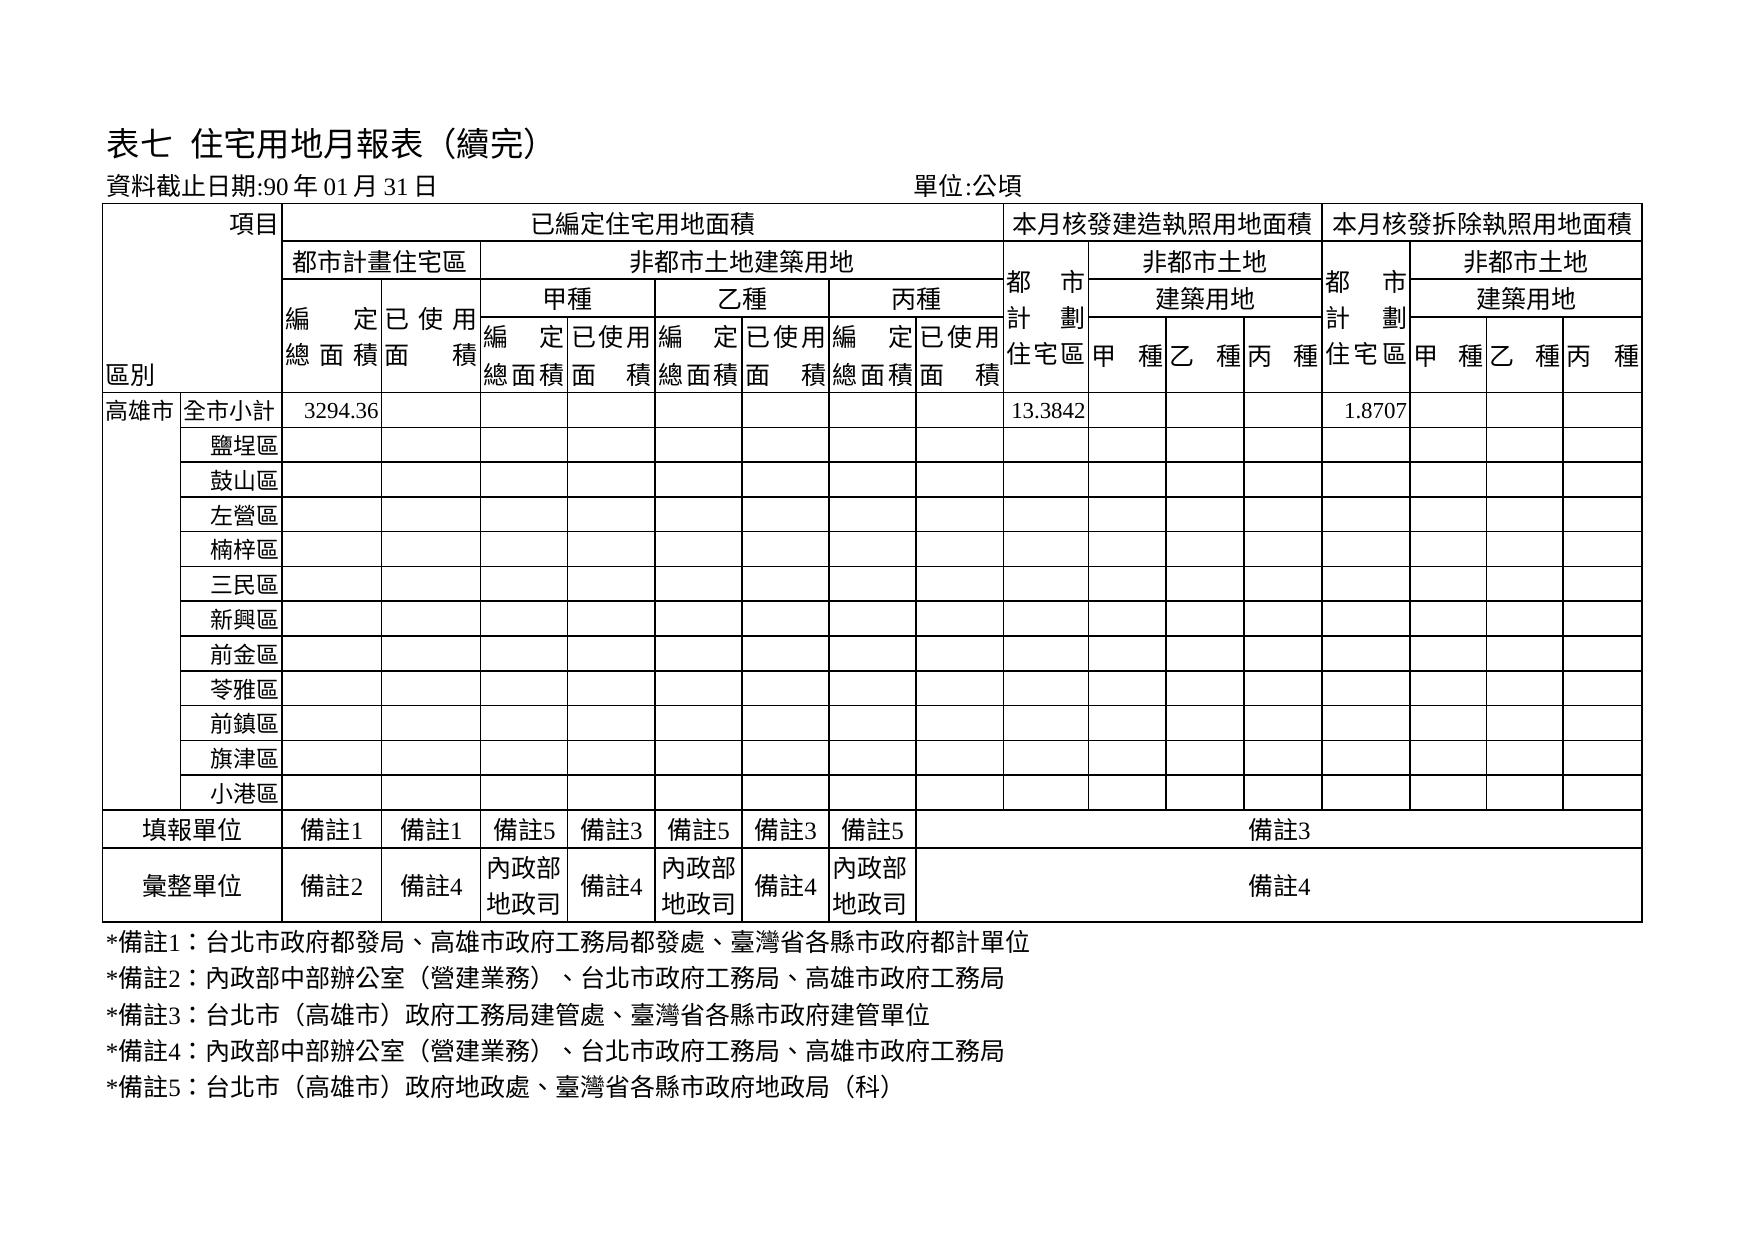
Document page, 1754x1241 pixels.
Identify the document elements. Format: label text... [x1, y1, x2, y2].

table_cell [103, 278, 196, 316]
table_cell 建築用地 [1089, 280, 1321, 316]
table_cell [481, 637, 567, 670]
table_cell 旗津區 [181, 741, 281, 774]
table_cell [568, 498, 654, 531]
table_cell [1487, 498, 1562, 531]
table_cell [1004, 463, 1088, 496]
table_cell 非都市土地建築用地 [481, 242, 1003, 278]
table_cell 非都市土地 [1411, 242, 1641, 278]
table_cell [830, 498, 915, 531]
table_cell [382, 532, 480, 566]
table_cell 內政部 地政司 [656, 849, 741, 921]
table_cell [1487, 428, 1562, 461]
table_cell [743, 706, 828, 739]
table_cell [568, 567, 654, 600]
table_cell [568, 637, 654, 670]
table_cell [1004, 706, 1088, 739]
table_cell [830, 706, 915, 739]
table_cell [481, 463, 567, 496]
table_cell 乙種 [656, 280, 828, 316]
table_cell [1167, 672, 1243, 705]
table_cell 內政部 地政司 [830, 849, 915, 921]
table_cell [830, 776, 915, 809]
table_cell [283, 428, 381, 461]
table_cell [1004, 567, 1088, 600]
table_cell [1004, 602, 1088, 635]
table_cell [1411, 498, 1486, 531]
table_cell [481, 428, 567, 461]
table_cell [1564, 498, 1641, 531]
table_cell 乙種 [1167, 318, 1243, 392]
table_cell *備註5：台北市（高雄市）政府地政處、臺灣省各縣市政府地政局（科） [103, 1068, 1642, 1104]
table_cell [743, 393, 828, 426]
table_cell [1487, 741, 1562, 774]
table_cell [481, 776, 567, 809]
table_cell [1564, 672, 1641, 705]
table_cell 備註4 [743, 849, 828, 921]
table_cell [568, 428, 654, 461]
table_cell [656, 672, 741, 705]
table_cell 都市 計劃 住宅區 [1323, 242, 1409, 392]
table_cell 備註5 [481, 811, 567, 847]
table_cell [917, 706, 1003, 739]
table_cell 乙種 [1487, 318, 1562, 392]
table_cell [568, 776, 654, 809]
table_cell 前鎮區 [181, 706, 281, 739]
table_header [103, 204, 196, 240]
table_cell [917, 498, 1003, 531]
table_cell [830, 602, 915, 635]
table_cell [283, 498, 381, 531]
table_cell [481, 602, 567, 635]
table_cell [1089, 567, 1165, 600]
table_header 項目 [196, 204, 281, 240]
table_cell [103, 316, 196, 354]
table_cell 三民區 [181, 567, 281, 600]
table_cell 彙整單位 [103, 849, 281, 921]
table_cell [1245, 672, 1321, 705]
table_cell [656, 567, 741, 600]
table_cell [1089, 393, 1165, 426]
table_cell [743, 532, 828, 566]
table_cell [1487, 602, 1562, 635]
table_cell 鼓山區 [181, 463, 281, 496]
table_cell [481, 393, 567, 426]
table_cell [1004, 776, 1088, 809]
table_cell [830, 672, 915, 705]
table_cell [382, 776, 480, 809]
table_cell [1167, 706, 1243, 739]
table_cell [656, 706, 741, 739]
table_cell [1487, 567, 1562, 600]
table_cell [1411, 706, 1486, 739]
table_cell [1089, 532, 1165, 566]
table_cell [743, 672, 828, 705]
table_cell [1487, 706, 1562, 739]
table_cell [1167, 776, 1243, 809]
table_cell [1089, 672, 1165, 705]
table_cell 甲種 [481, 280, 654, 316]
table_cell [1167, 532, 1243, 566]
table_cell [1411, 567, 1486, 600]
table_cell [1323, 776, 1409, 809]
table_cell [283, 776, 381, 809]
table_cell [1323, 602, 1409, 635]
table_cell [1411, 532, 1486, 566]
table_cell [656, 498, 741, 531]
table_cell [917, 393, 1003, 426]
table_cell [1089, 776, 1165, 809]
table_cell 備註2 [283, 849, 381, 921]
table_cell [1245, 393, 1321, 426]
table_cell 備註3 [917, 811, 1641, 847]
table_cell [1167, 741, 1243, 774]
table_cell [917, 741, 1003, 774]
table_cell 丙種 [1564, 318, 1641, 392]
table_cell 備註1 [283, 811, 381, 847]
table_cell 新興區 [181, 602, 281, 635]
table_cell [743, 567, 828, 600]
table_cell [1323, 672, 1409, 705]
table_cell [830, 532, 915, 566]
table_cell [283, 602, 381, 635]
table_cell [1245, 602, 1321, 635]
table_cell [1323, 637, 1409, 670]
table_cell 都市計畫住宅區 [283, 242, 480, 278]
table_cell [568, 672, 654, 705]
table_cell 左營區 [181, 498, 281, 531]
table_cell [917, 602, 1003, 635]
table_cell [283, 532, 381, 566]
table_cell [382, 463, 480, 496]
table_cell [1004, 428, 1088, 461]
table_cell [481, 567, 567, 600]
table_cell [1411, 776, 1486, 809]
table_cell [1411, 463, 1486, 496]
table_cell [743, 498, 828, 531]
table_cell [1564, 637, 1641, 670]
table_cell 總面積 [830, 354, 915, 392]
table_cell [481, 672, 567, 705]
table_cell [283, 672, 381, 705]
table_cell 編定 總面積 [283, 280, 381, 392]
table_cell [1323, 706, 1409, 739]
table_cell 13.3842 [1004, 393, 1088, 426]
table_cell 編定 [481, 318, 567, 354]
table_cell 編定 [830, 318, 915, 354]
table_cell [830, 428, 915, 461]
table_cell [283, 706, 381, 739]
table_cell [382, 428, 480, 461]
table_cell 備註5 [830, 811, 915, 847]
table_cell [1411, 672, 1486, 705]
table_cell [1323, 498, 1409, 531]
table_cell [382, 567, 480, 600]
table_cell [1564, 393, 1641, 426]
table_cell [830, 463, 915, 496]
table_cell [1004, 498, 1088, 531]
table_cell 丙種 [1245, 318, 1321, 392]
table_cell [1564, 532, 1641, 566]
table_cell [1167, 428, 1243, 461]
table_cell [1089, 602, 1165, 635]
table_cell [1167, 393, 1243, 426]
table_cell [1564, 428, 1641, 461]
table_cell [1167, 602, 1243, 635]
table_cell [283, 741, 381, 774]
table_cell 甲種 [1089, 318, 1165, 392]
table_cell *備註1：台北市政府都發局、高雄市政府工務局都發處、臺灣省各縣市政府都計單位 [103, 923, 1642, 959]
table_cell [656, 741, 741, 774]
table_cell [481, 498, 567, 531]
table_cell [1564, 567, 1641, 600]
table_cell *備註4：內政部中部辦公室（營建業務）、台北市政府工務局、高雄市政府工務局 [103, 1031, 1642, 1068]
table_cell [1564, 602, 1641, 635]
table_cell [656, 776, 741, 809]
table_cell *備註2：內政部中部辦公室（營建業務）、台北市政府工務局、高雄市政府工務局 [103, 959, 1642, 995]
table_cell [1411, 602, 1486, 635]
table_cell [1004, 637, 1088, 670]
table_cell [917, 776, 1003, 809]
table_cell [1487, 463, 1562, 496]
table_cell [1089, 463, 1165, 496]
table_cell [743, 602, 828, 635]
table_cell [568, 741, 654, 774]
table_cell [1564, 706, 1641, 739]
table_cell [1245, 741, 1321, 774]
table_cell [382, 637, 480, 670]
table_cell [1323, 428, 1409, 461]
table_cell [568, 393, 654, 426]
table_cell [656, 463, 741, 496]
table_cell [283, 463, 381, 496]
table_cell [1411, 393, 1486, 426]
table_cell 備註4 [917, 849, 1641, 921]
table_cell [656, 428, 741, 461]
table_cell [481, 706, 567, 739]
table_cell [382, 706, 480, 739]
table_cell [917, 637, 1003, 670]
table_cell [481, 532, 567, 566]
table_cell [1004, 532, 1088, 566]
table_cell [196, 278, 281, 316]
table_cell 全市小計 [181, 393, 281, 426]
table_cell [743, 741, 828, 774]
table_cell 前金區 [181, 637, 281, 670]
table_cell 已使用 面積 [382, 280, 480, 392]
table_cell [1487, 776, 1562, 809]
table_cell [1487, 532, 1562, 566]
table_cell [1564, 463, 1641, 496]
table_cell [196, 316, 281, 354]
table_cell 已使用 [743, 318, 828, 354]
table_cell 甲種 [1411, 318, 1486, 392]
table_cell 備註3 [568, 811, 654, 847]
table_cell [1323, 532, 1409, 566]
table_cell [1089, 637, 1165, 670]
table_cell [743, 428, 828, 461]
table_cell 區別 [103, 354, 196, 392]
table_cell [917, 672, 1003, 705]
table_cell 內政部 地政司 [481, 849, 567, 921]
table_cell [382, 393, 480, 426]
table_cell 備註1 [382, 811, 480, 847]
table_cell 建築用地 [1411, 280, 1641, 316]
table_cell [568, 706, 654, 739]
table_cell [1245, 567, 1321, 600]
table_cell [382, 741, 480, 774]
table_cell [1089, 498, 1165, 531]
table_cell 編定 [656, 318, 741, 354]
table_cell [1245, 498, 1321, 531]
table_cell [1487, 393, 1562, 426]
table_cell [1411, 428, 1486, 461]
table_cell [656, 532, 741, 566]
table_cell [743, 776, 828, 809]
table_cell [283, 567, 381, 600]
table_cell [196, 354, 281, 392]
table_cell 非都市土地 [1089, 242, 1321, 278]
table_cell [830, 393, 915, 426]
table_cell [103, 240, 196, 278]
table_cell 面積 [917, 354, 1003, 392]
table_cell [1167, 567, 1243, 600]
table_cell [1411, 741, 1486, 774]
table_cell [917, 567, 1003, 600]
table_cell [1004, 741, 1088, 774]
table_cell [656, 602, 741, 635]
table_cell [481, 741, 567, 774]
table_cell [283, 637, 381, 670]
table_cell 備註4 [568, 849, 654, 921]
table_cell [656, 393, 741, 426]
table_cell [917, 532, 1003, 566]
table_cell [568, 463, 654, 496]
table_cell [830, 741, 915, 774]
table_cell 丙種 [830, 280, 1003, 316]
table_cell [1167, 463, 1243, 496]
table_cell 苓雅區 [181, 672, 281, 705]
table_cell 鹽埕區 [181, 428, 281, 461]
table_cell [1564, 741, 1641, 774]
table_cell [743, 463, 828, 496]
table_cell [1004, 672, 1088, 705]
table_cell [1245, 428, 1321, 461]
table_cell [830, 637, 915, 670]
table_cell [568, 532, 654, 566]
table_header 本月核發建造執照用地面積 [1004, 204, 1321, 240]
table_cell 備註4 [382, 849, 480, 921]
table_cell 總面積 [481, 354, 567, 392]
table_cell *備註3：台北市（高雄市）政府工務局建管處、臺灣省各縣市政府建管單位 [103, 995, 1642, 1031]
table_cell 小港區 [181, 776, 281, 809]
table_header 本月核發拆除執照用地面積 [1323, 204, 1641, 240]
table_cell 備註3 [743, 811, 828, 847]
text 表七 住宅用地月報表（續完） [106, 118, 1648, 166]
table_cell 高雄市 [103, 393, 180, 809]
table_cell 3294.36 [283, 393, 381, 426]
table_cell [382, 602, 480, 635]
table_cell [1245, 463, 1321, 496]
table_cell 楠梓區 [181, 532, 281, 566]
table_cell [917, 428, 1003, 461]
table_cell [1245, 532, 1321, 566]
table_cell [1245, 637, 1321, 670]
table_cell [1167, 637, 1243, 670]
table_cell 總面積 [656, 354, 741, 392]
table_cell [568, 602, 654, 635]
table_cell [1487, 672, 1562, 705]
table_cell [1323, 463, 1409, 496]
text 資料截止日期:90年01月31日 單位:公頃 [106, 166, 1648, 203]
table_cell 已使用 [568, 318, 654, 354]
table_cell 備註5 [656, 811, 741, 847]
table_cell [830, 567, 915, 600]
table_cell [656, 637, 741, 670]
table_cell [1089, 428, 1165, 461]
table_cell [1089, 741, 1165, 774]
table_cell [382, 498, 480, 531]
table_cell [1089, 706, 1165, 739]
table_cell 填報單位 [103, 811, 281, 847]
table_cell [1245, 706, 1321, 739]
table_cell [917, 463, 1003, 496]
table_cell [1411, 637, 1486, 670]
table_cell [1323, 567, 1409, 600]
table_cell 面積 [568, 354, 654, 392]
table_cell [1245, 776, 1321, 809]
table_cell [1323, 741, 1409, 774]
table_cell [196, 240, 281, 278]
table_cell [1564, 776, 1641, 809]
table_cell [1167, 498, 1243, 531]
table_cell [743, 637, 828, 670]
table_cell [1487, 637, 1562, 670]
table_cell 面積 [743, 354, 828, 392]
table_header 已編定住宅用地面積 [283, 204, 1003, 240]
table_cell 1.8707 [1323, 393, 1409, 426]
table_cell 已使用 [917, 318, 1003, 354]
table_cell [382, 672, 480, 705]
table_cell 都市 計劃 住宅區 [1004, 242, 1088, 392]
